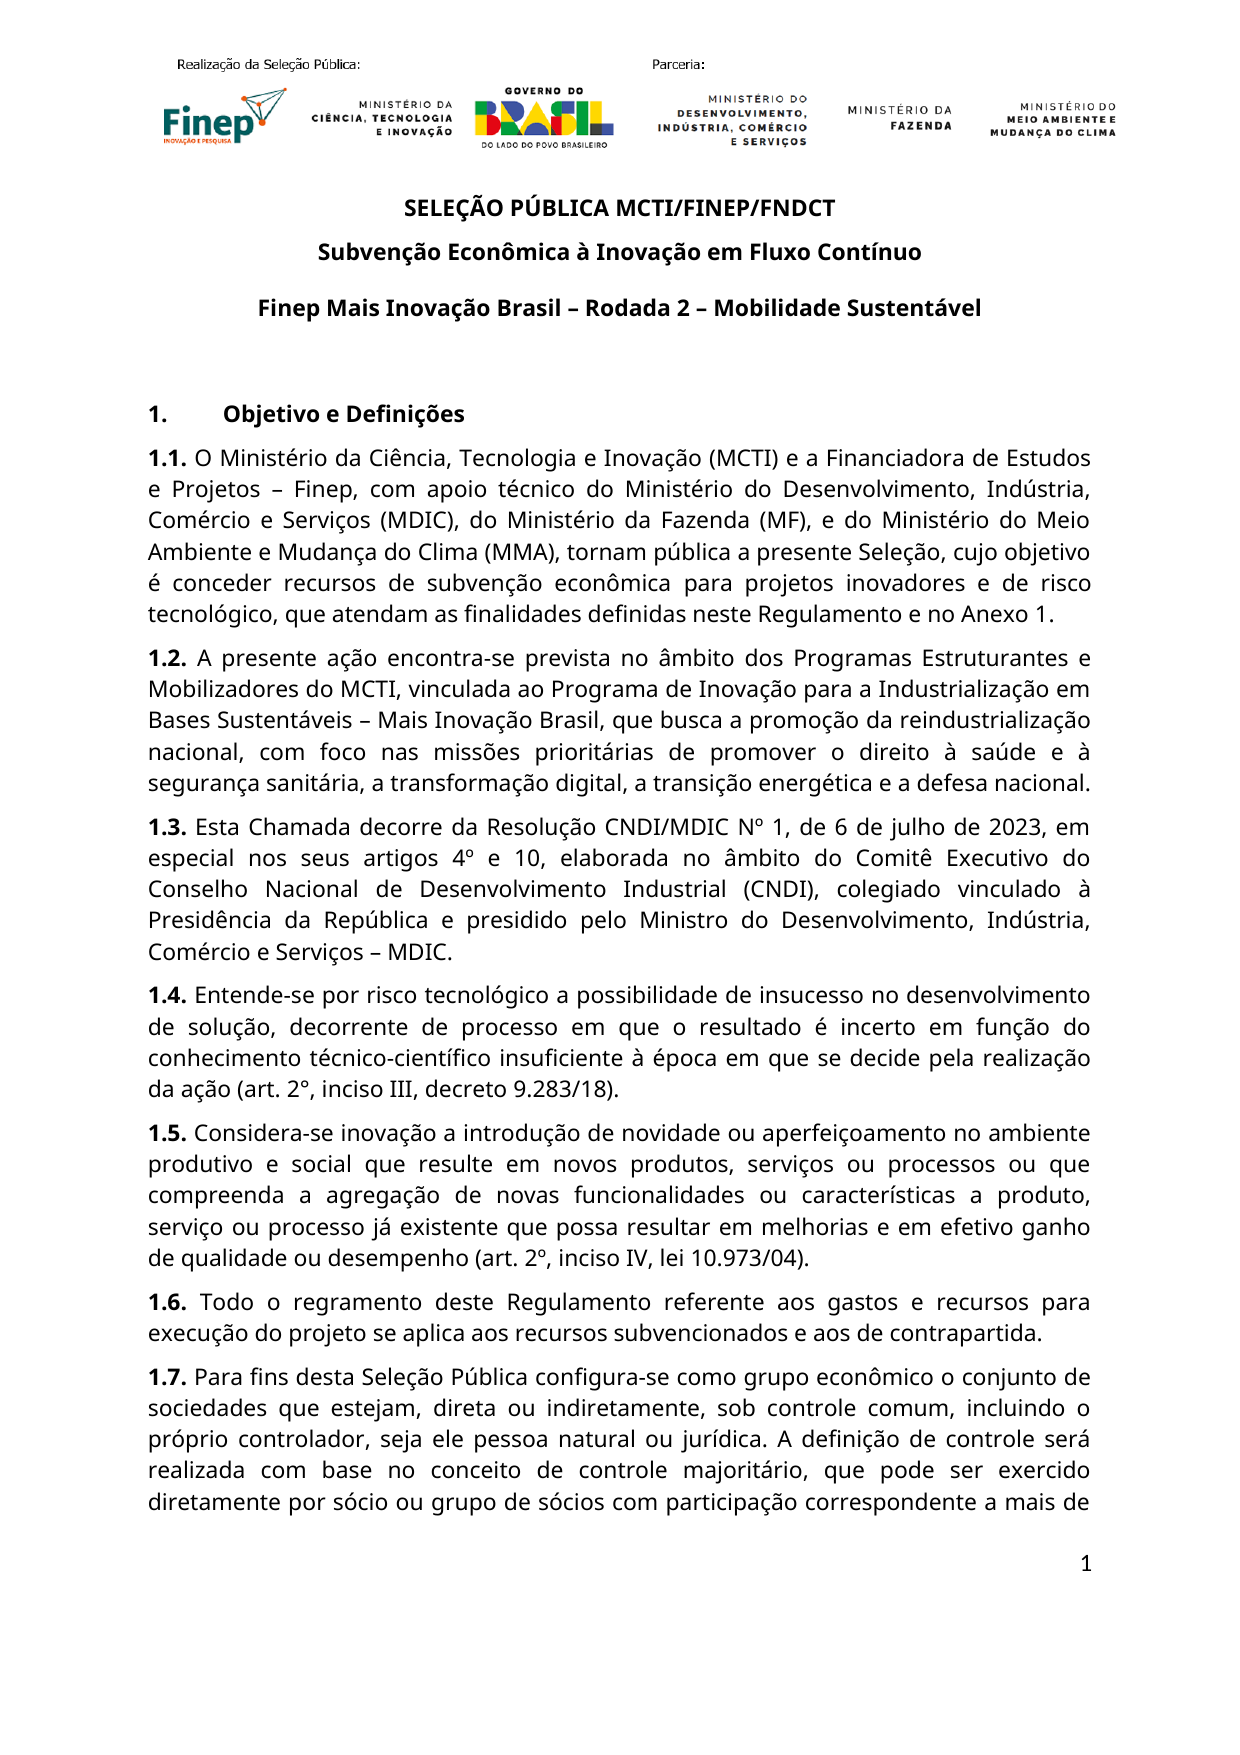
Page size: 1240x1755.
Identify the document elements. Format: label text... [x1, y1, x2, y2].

text 1.5. Considera-se inovação a introdução de novidade ou aperfeiçoamento no ambiente produtivo e social que resulte em novos produtos, serviços ou processos ou que compreenda a agregação de novas funcionalidades ou características a produto, serviço ou processo já existente que possa resultar em melhorias e em efetivo ganho de qualidade ou desempenho (art. 2º, inciso IV, lei 10.973/04). [148, 1117, 1092, 1273]
text 1.2. A presente ação encontra-se prevista no âmbito dos Programas Estruturantes e Mobilizadores do MCTI, vinculada ao Programa de Inovação para a Industrialização em Bases Sustentáveis – Mais Inovação Brasil, que busca a promoção da reindustrialização nacional, com foco nas missões prioritárias de promover o direito à saúde e à segurança sanitária, a transformação digital, a transição energética e a defesa nacional. [148, 642, 1092, 798]
text SELEÇÃO PÚBLICA MCTI/FINEP/FNDCT [148, 192, 1092, 223]
text 1.4. Entende-se por risco tecnológico a possibilidade de insucesso no desenvolvimento de solução, decorrente de processo em que o resultado é incerto em função do conhecimento técnico-científico insuficiente à época em que se decide pela realização da ação (art. 2°, inciso III, decreto 9.283/18). [148, 979, 1092, 1104]
text 1.3. Esta Chamada decorre da Resolução CNDI/MDIC Nº 1, de 6 de julho de 2023, em especial nos seus artigos 4º e 10, elaborada no âmbito do Comitê Executivo do Conselho Nacional de Desenvolvimento Industrial (CNDI), colegiado vinculado à Presidência da República e presidido pelo Ministro do Desenvolvimento, Indústria, Comércio e Serviços – MDIC. [148, 811, 1092, 967]
text Finep Mais Inovação Brasil – Rodada 2 – Mobilidade Sustentável [148, 292, 1092, 323]
text 1.7. Para fins desta Seleção Pública configura-se como grupo econômico o conjunto de sociedades que estejam, direta ou indiretamente, sob controle comum, incluindo o próprio controlador, seja ele pessoa natural ou jurídica. A definição de controle será realizada com base no conceito de controle majoritário, que pode ser exercido diretamente por sócio ou grupo de sócios com participação correspondente a mais de [148, 1361, 1092, 1517]
text 1.1. O Ministério da Ciência, Tecnologia e Inovação (MCTI) e a Financiadora de Estudos e Projetos – Finep, com apoio técnico do Ministério do Desenvolvimento, Indústria, Comércio e Serviços (MDIC), do Ministério da Fazenda (MF), e do Ministério do Meio Ambiente e Mudança do Clima (MMA), tornam pública a presente Seleção, cujo objetivo é conceder recursos de subvenção econômica para projetos inovadores e de risco tecnológico, que atendam as finalidades definidas neste Regulamento e no Anexo 1. [148, 442, 1092, 629]
text 1.6. Todo o regramento deste Regulamento referente aos gastos e recursos para execução do projeto se aplica aos recursos subvencionados e aos de contrapartida. [148, 1286, 1092, 1348]
text Subvenção Econômica à Inovação em Fluxo Contínuo [148, 236, 1092, 267]
list Objetivo e Definições [148, 398, 1092, 429]
